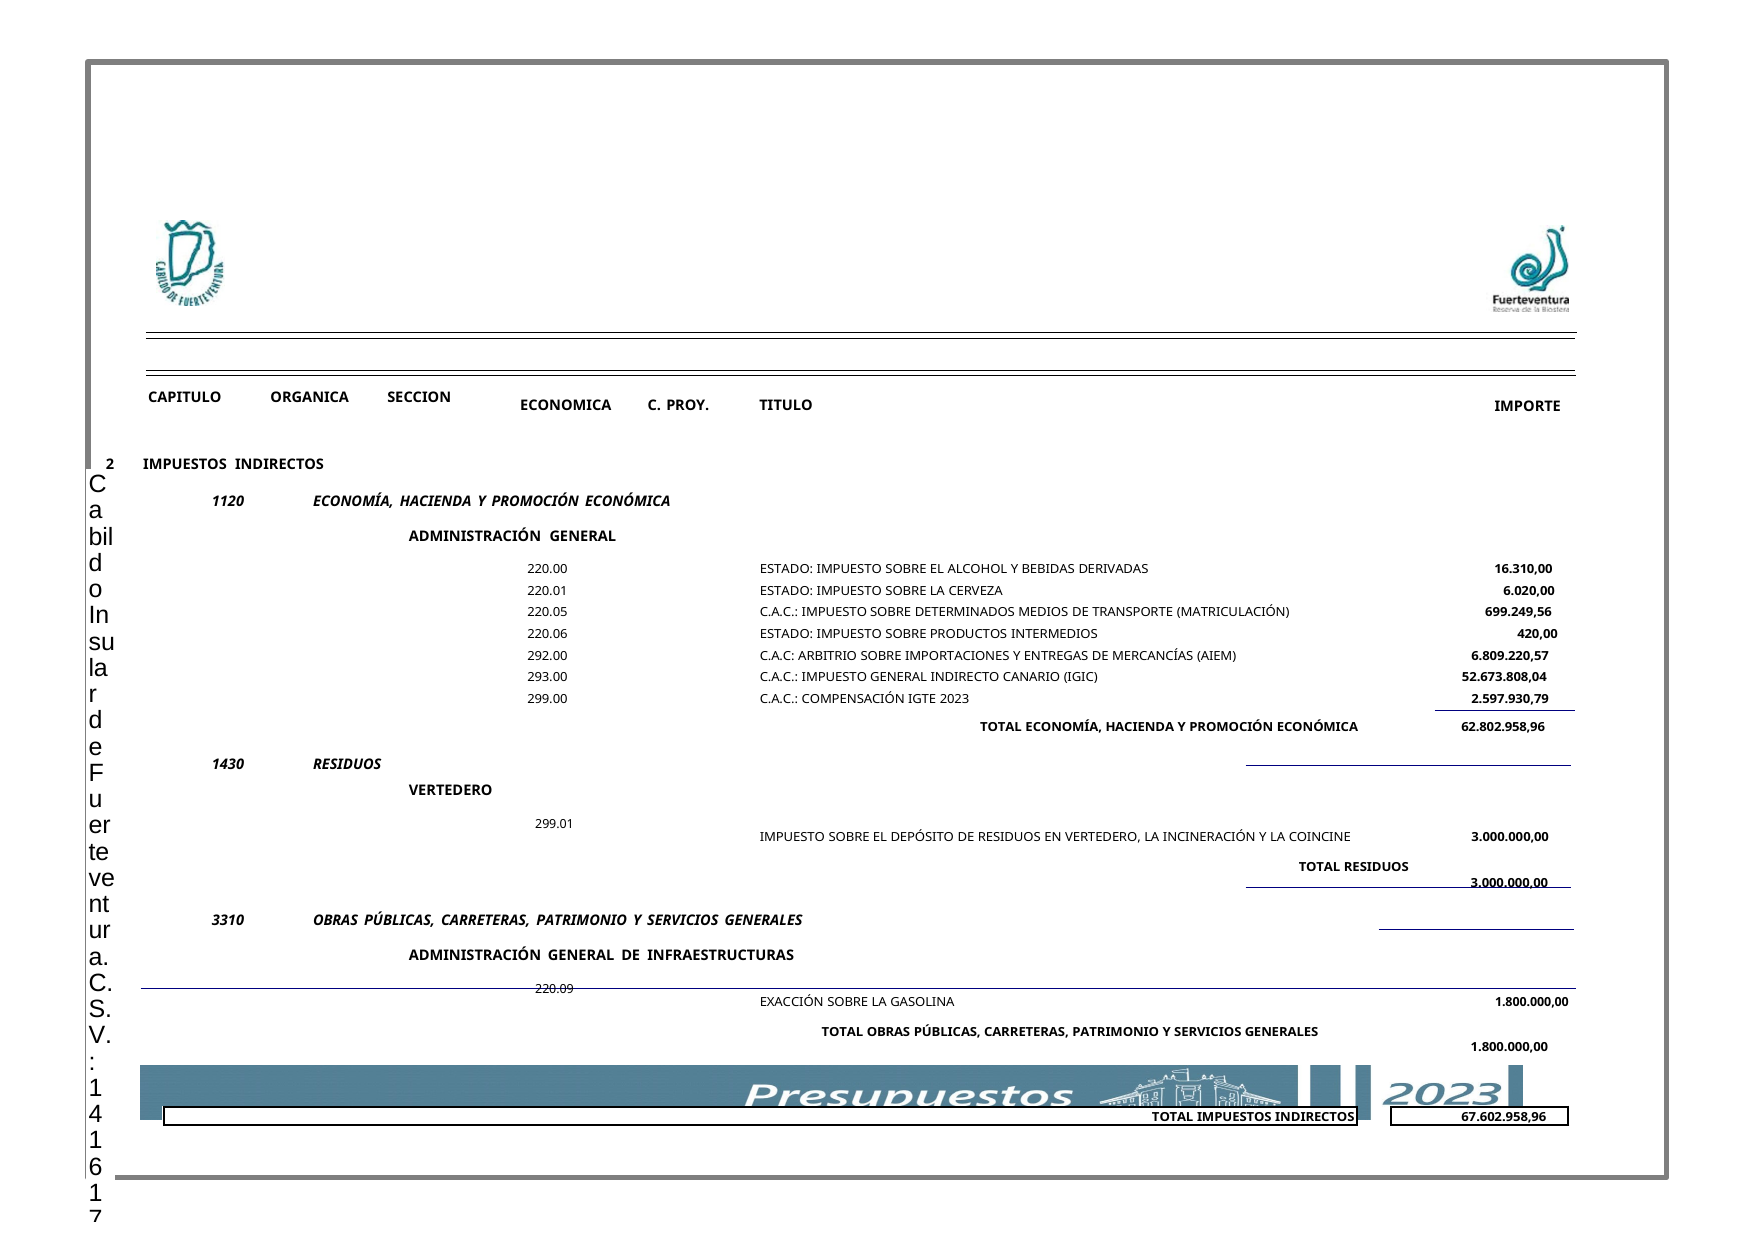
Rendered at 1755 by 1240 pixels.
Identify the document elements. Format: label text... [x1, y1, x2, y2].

text ECONOMICA C. PROY. [520, 395, 721, 414]
table_cell 6.809.220,57 [1435, 644, 1575, 666]
table_cell [465, 710, 667, 776]
text [62, 858, 85, 876]
table_cell RESIDUOS [284, 710, 465, 776]
text 3310 OBRAS PÚBLICAS, CARRETERAS, PATRIMONIO Y SERVICIOS GENERALES [212, 909, 1587, 929]
text IMPUESTO SOBRE EL DEPÓSITO DE RESIDUOS EN VERTEDERO, LA INCINERACIÓN Y LA COINCINE [759, 828, 1414, 845]
table_cell ESTADO: IMPUESTO SOBRE PRODUCTOS INTERMEDIOS [667, 623, 1434, 644]
table_cell 6.020,00 [1435, 579, 1575, 601]
table_cell 1430 [206, 710, 284, 776]
table_cell 62.802.958,96 [1435, 711, 1575, 776]
text CAPITULO ORGANICA SECCION [148, 387, 464, 406]
table_header 220.00 [465, 552, 667, 579]
table_cell C.A.C.: IMPUESTO SOBRE DETERMINADOS MEDIOS DE TRANSPORTE (MATRICULACIÓN) [667, 601, 1434, 623]
text [62, 980, 85, 997]
text TITULO IMPORTE [759, 394, 1587, 416]
text TOTAL IMPUESTOS INDIRECTOS [165, 1108, 1354, 1124]
list Cabildo Insular de Fuerteventura. C.S.V.: 14161727147672026666. [88, 472, 115, 1222]
text 1.800.000,00 [1470, 1038, 1587, 1056]
text TOTAL RESIDUOS [115, 858, 1409, 876]
text VERTEDERO [408, 780, 1587, 800]
table_cell 293.00 [465, 666, 667, 687]
table_cell C.A.C.: IMPUESTO GENERAL INDIRECTO CANARIO (IGIC) [667, 666, 1434, 687]
table_cell 220.06 [465, 623, 667, 644]
text EXACCIÓN SOBRE LA GASOLINA [759, 993, 975, 1010]
text 3.000.000,00 [1471, 828, 1587, 845]
list IMPUESTOS INDIRECTOS [86, 454, 1587, 1222]
text 3.000.000,00 [1470, 874, 1587, 891]
text 299.01 [115, 816, 574, 833]
table_header [206, 552, 465, 709]
text ADMINISTRACIÓN GENERAL DE INFRAESTRUCTURAS [408, 944, 1587, 964]
table_header 16.310,00 [1435, 552, 1575, 579]
table_header ESTADO: IMPUESTO SOBRE EL ALCOHOL Y BEBIDAS DERIVADAS [667, 552, 1434, 579]
text ADMINISTRACIÓN GENERAL [408, 526, 1587, 546]
table_cell 52.673.808,04 [1435, 666, 1575, 687]
table_cell 299.00 [465, 688, 667, 709]
text [62, 816, 85, 833]
table_cell 2.597.930,79 [1435, 688, 1575, 709]
table_cell 292.00 [465, 644, 667, 666]
table_cell 220.05 [465, 601, 667, 623]
table_cell TOTAL ECONOMÍA, HACIENDA Y PROMOCIÓN ECONÓMICA [667, 710, 1434, 776]
table_cell C.A.C.: COMPENSACIÓN IGTE 2023 [667, 688, 1434, 709]
table_cell 420,00 [1435, 623, 1575, 644]
table_cell 220.01 [465, 579, 667, 601]
text 1.800.000,00 [1006, 993, 1569, 1010]
table_cell 699.249,56 [1435, 601, 1575, 623]
text TOTAL OBRAS PÚBLICAS, CARRETERAS, PATRIMONIO Y SERVICIOS GENERALES [821, 1023, 1408, 1040]
text 220.09 [115, 980, 574, 997]
table_cell C.A.C: ARBITRIO SOBRE IMPORTACIONES Y ENTREGAS DE MERCANCÍAS (AIEM) [667, 644, 1434, 666]
table_cell ESTADO: IMPUESTO SOBRE LA CERVEZA [667, 579, 1434, 601]
text 1120 ECONOMÍA, HACIENDA Y PROMOCIÓN ECONÓMICA [212, 490, 1587, 510]
text 67.602.958,96 [1461, 1108, 1567, 1124]
